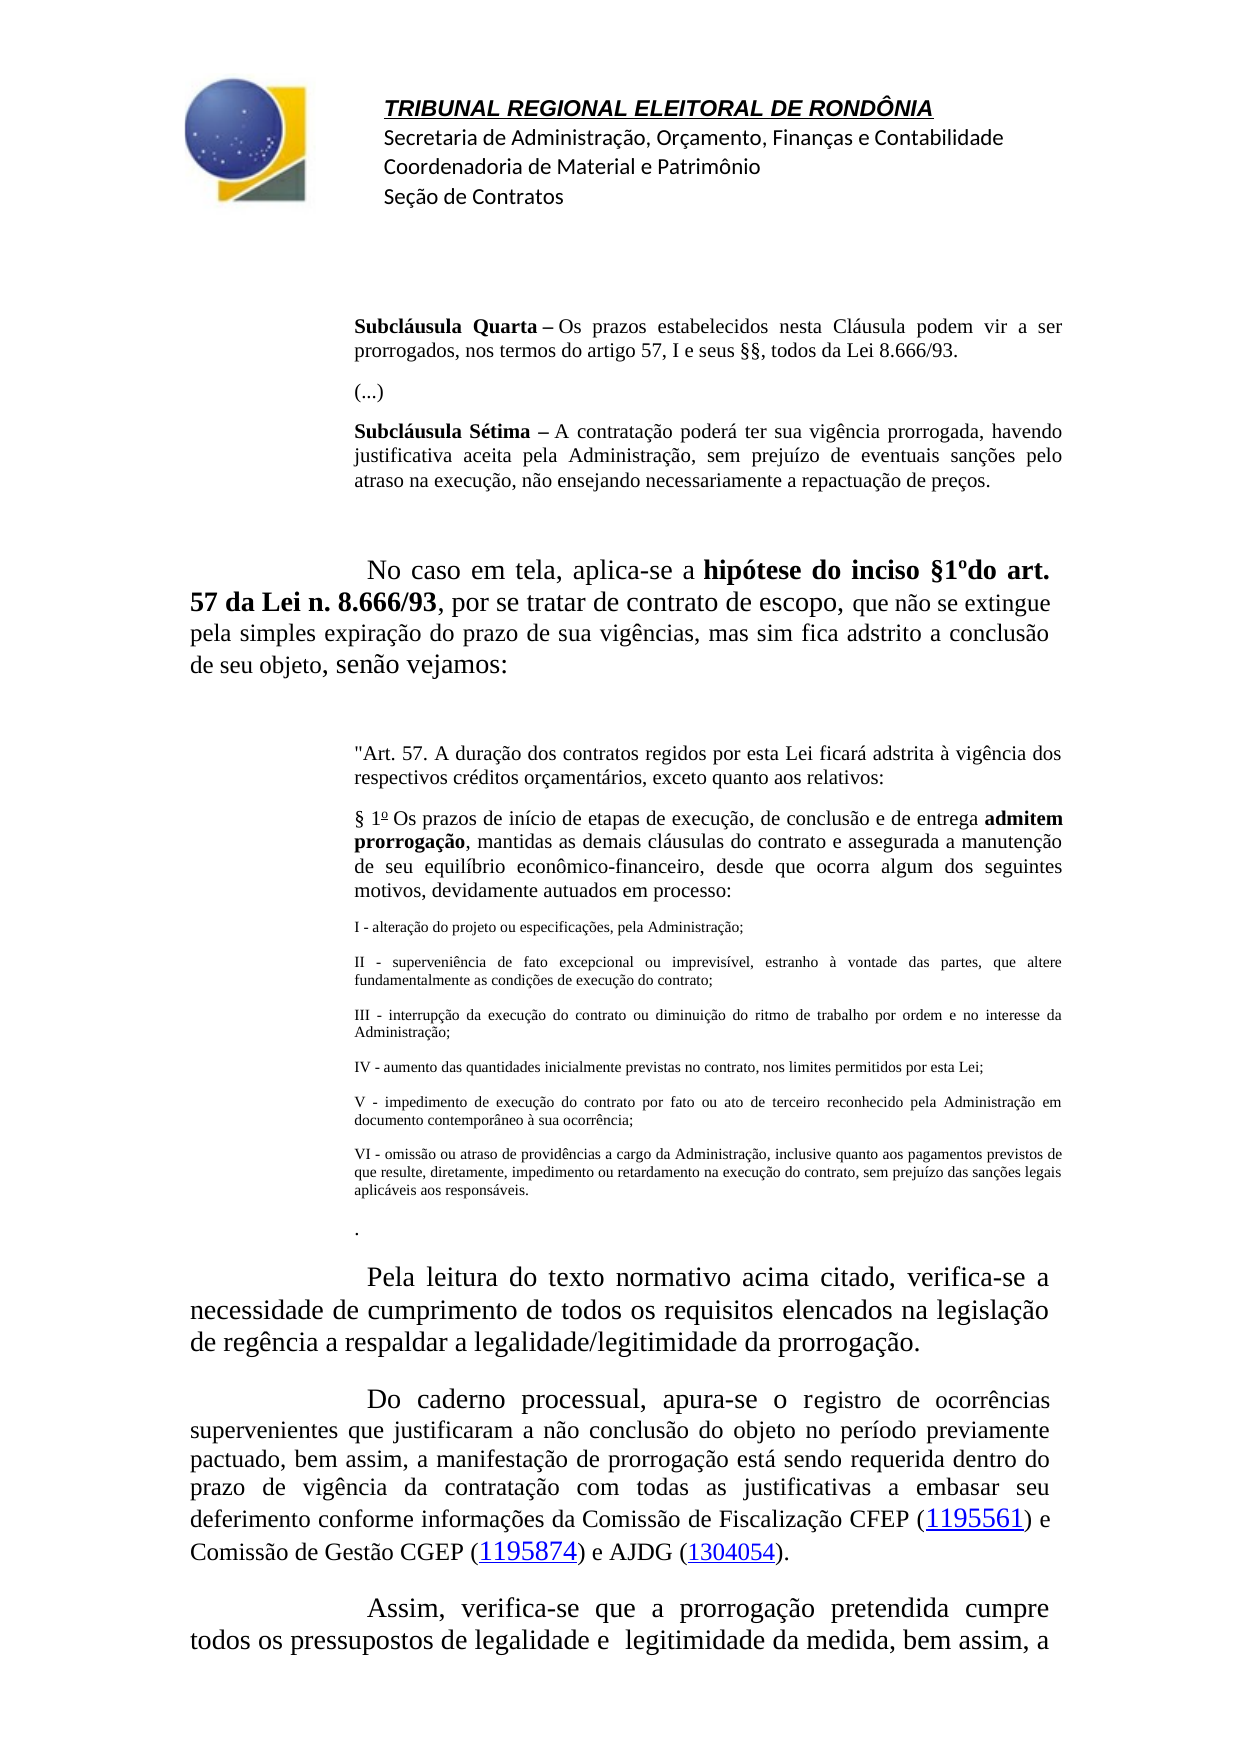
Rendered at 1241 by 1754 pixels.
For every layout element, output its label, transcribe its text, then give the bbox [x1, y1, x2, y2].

text Subcláusula Sétima – A contratação poderá ter sua vigência prorrogada, havendo justificativa aceita pela Administração, sem prejuízo de eventuais sanções pelo atraso na execução, não ensejando necessariamente a repactuação de preços. [354, 419, 1063, 492]
text III - interrupção da execução do contrato ou diminuição do ritmo de trabalho por ordem e no interesse da Administração; [354, 1005, 1063, 1041]
text VI - omissão ou atraso de providências a cargo da Administração, inclusive quanto aos pagamentos previstos de que resulte, diretamente, impedimento ou retardamento na execução do contrato, sem prejuízo das sanções legais aplicáveis aos responsáveis. [354, 1145, 1063, 1199]
text Do caderno processual, apura-se o registro de ocorrências supervenientes que justificaram a não conclusão do objeto no período previamente pactuado, bem assim, a manifestação de prorrogação está sendo requerida dentro do prazo de vigência da contratação com todas as justificativas a embasar seu deferimento conforme informações da Comissão de Fiscalização CFEP (1195561) e Comissão de Gestão CGEP (1195874) e AJDG (1304054). [190, 1382, 1051, 1566]
text II - superveniência de fato excepcional ou imprevisível, estranho à vontade das partes, que altere fundamentalmente as condições de execução do contrato; [354, 953, 1063, 989]
text Pela leitura do texto normativo acima citado, verifica-se a necessidade de cumprimento de todos os requisitos elencados na legislação de regência a respaldar a legalidade/legitimidade da prorrogação. [190, 1260, 1051, 1357]
text V - impedimento de execução do contrato por fato ou ato de terceiro reconhecido pela Administração em documento contemporâneo à sua ocorrência; [354, 1092, 1063, 1128]
text (...) [354, 379, 1063, 403]
text Assim, verifica-se que a prorrogação pretendida cumpre todos os pressupostos de legalidade e legitimidade da medida, bem assim, a [190, 1591, 1051, 1656]
text IV - aumento das quantidades inicialmente previstas no contrato, nos limites permitidos por esta Lei; [354, 1058, 1063, 1076]
text "Art. 57. A duração dos contratos regidos por esta Lei ficará adstrita à vigência dos respectivos créditos orçamentários, exceto quanto aos relativos: [354, 741, 1063, 789]
text I - alteração do projeto ou especificações, pela Administração; [354, 918, 1063, 936]
text Subcláusula Quarta – Os prazos estabelecidos nesta Cláusula podem vir a ser prorrogados, nos termos do artigo 57, I e seus §§, todos da Lei 8.666/93. [354, 314, 1063, 362]
text . [354, 1215, 1063, 1239]
text § 1o Os prazos de início de etapas de execução, de conclusão e de entrega admitem prorrogação, mantidas as demais cláusulas do contrato e assegurada a manutenção de seu equilíbrio econômico-financeiro, desde que ocorra algum dos seguintes motivos, devidamente autuados em processo: [354, 805, 1063, 902]
text No caso em tela, aplica-se a hipótese do inciso §1ºdo art. 57 da Lei n. 8.666/93, por se tratar de contrato de escopo, que não se extingue pela simples expiração do prazo de sua vigências, mas sim fica adstrito a conclusão de seu objeto, senão vejamos: [190, 553, 1051, 679]
